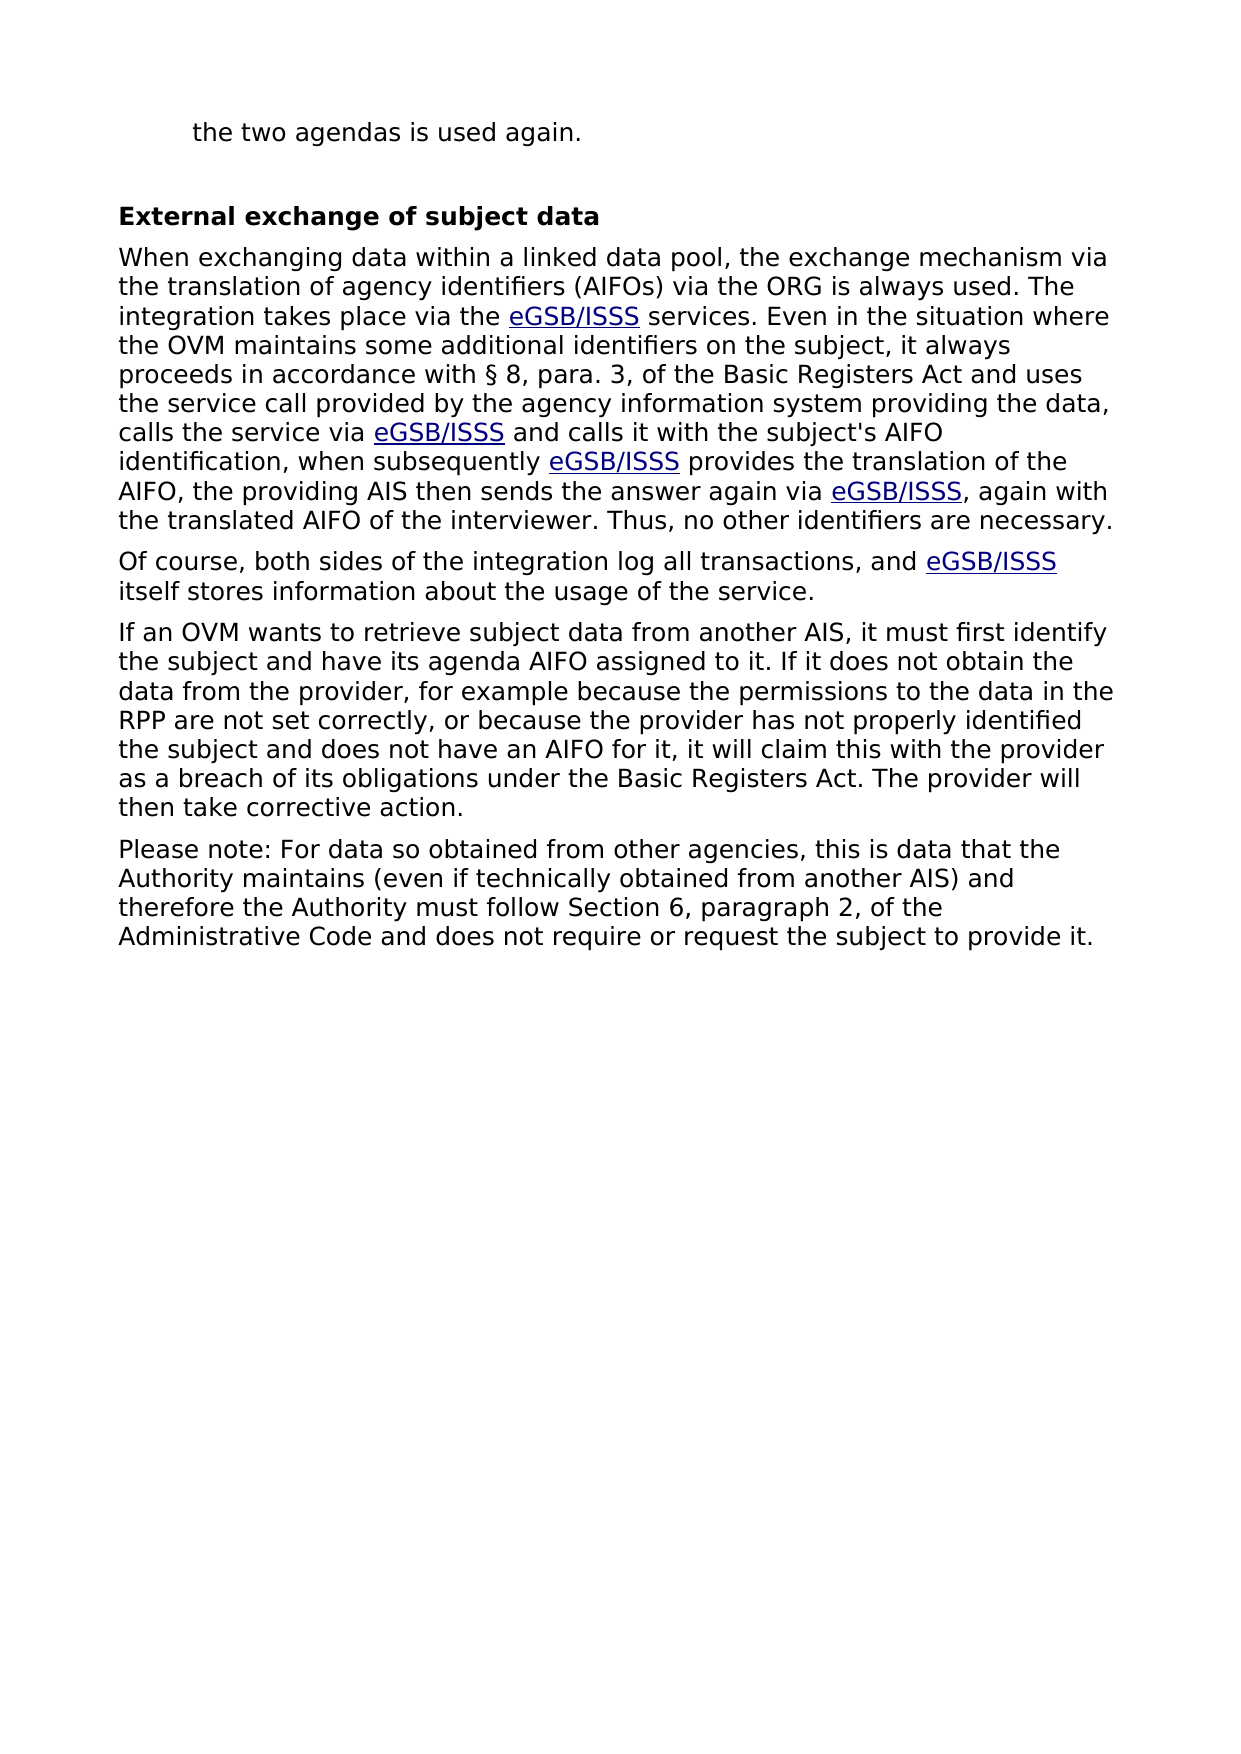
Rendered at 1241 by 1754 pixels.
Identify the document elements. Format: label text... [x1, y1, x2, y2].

text When exchanging data within a linked data pool, the exchange mechanism via the translation of agency identifiers (AIFOs) via the ORG is always used. The integration takes place via the eGSB/ISSS services. Even in the situation where the OVM maintains some additional identifiers on the subject, it always proceeds in accordance with § 8, para. 3, of the Basic Registers Act and uses the service call provided by the agency information system providing the data, calls the service via eGSB/ISSS and calls it with the subject's AIFO identification, when subsequently eGSB/ISSS provides the translation of the AIFO, the providing AIS then sends the answer again via eGSB/ISSS, again with the translated AIFO of the interviewer. Thus, no other identifiers are necessary. [118, 243, 1122, 535]
list the two agendas is used again. [177, 118, 1122, 147]
subtitle External exchange of subject data [118, 202, 1122, 231]
text Please note: For data so obtained from other agencies, this is data that the Authority maintains (even if technically obtained from another AIS) and therefore the Authority must follow Section 6, paragraph 2, of the Administrative Code and does not require or request the subject to provide it. [118, 835, 1122, 952]
text If an OVM wants to retrieve subject data from another AIS, it must first identify the subject and have its agenda AIFO assigned to it. If it does not obtain the data from the provider, for example because the permissions to the data in the RPP are not set correctly, or because the provider has not properly identified the subject and does not have an AIFO for it, it will claim this with the provider as a breach of its obligations under the Basic Registers Act. The provider will then take corrective action. [118, 618, 1122, 823]
text Of course, both sides of the integration log all transactions, and eGSB/ISSS itself stores information about the usage of the service. [118, 548, 1122, 606]
